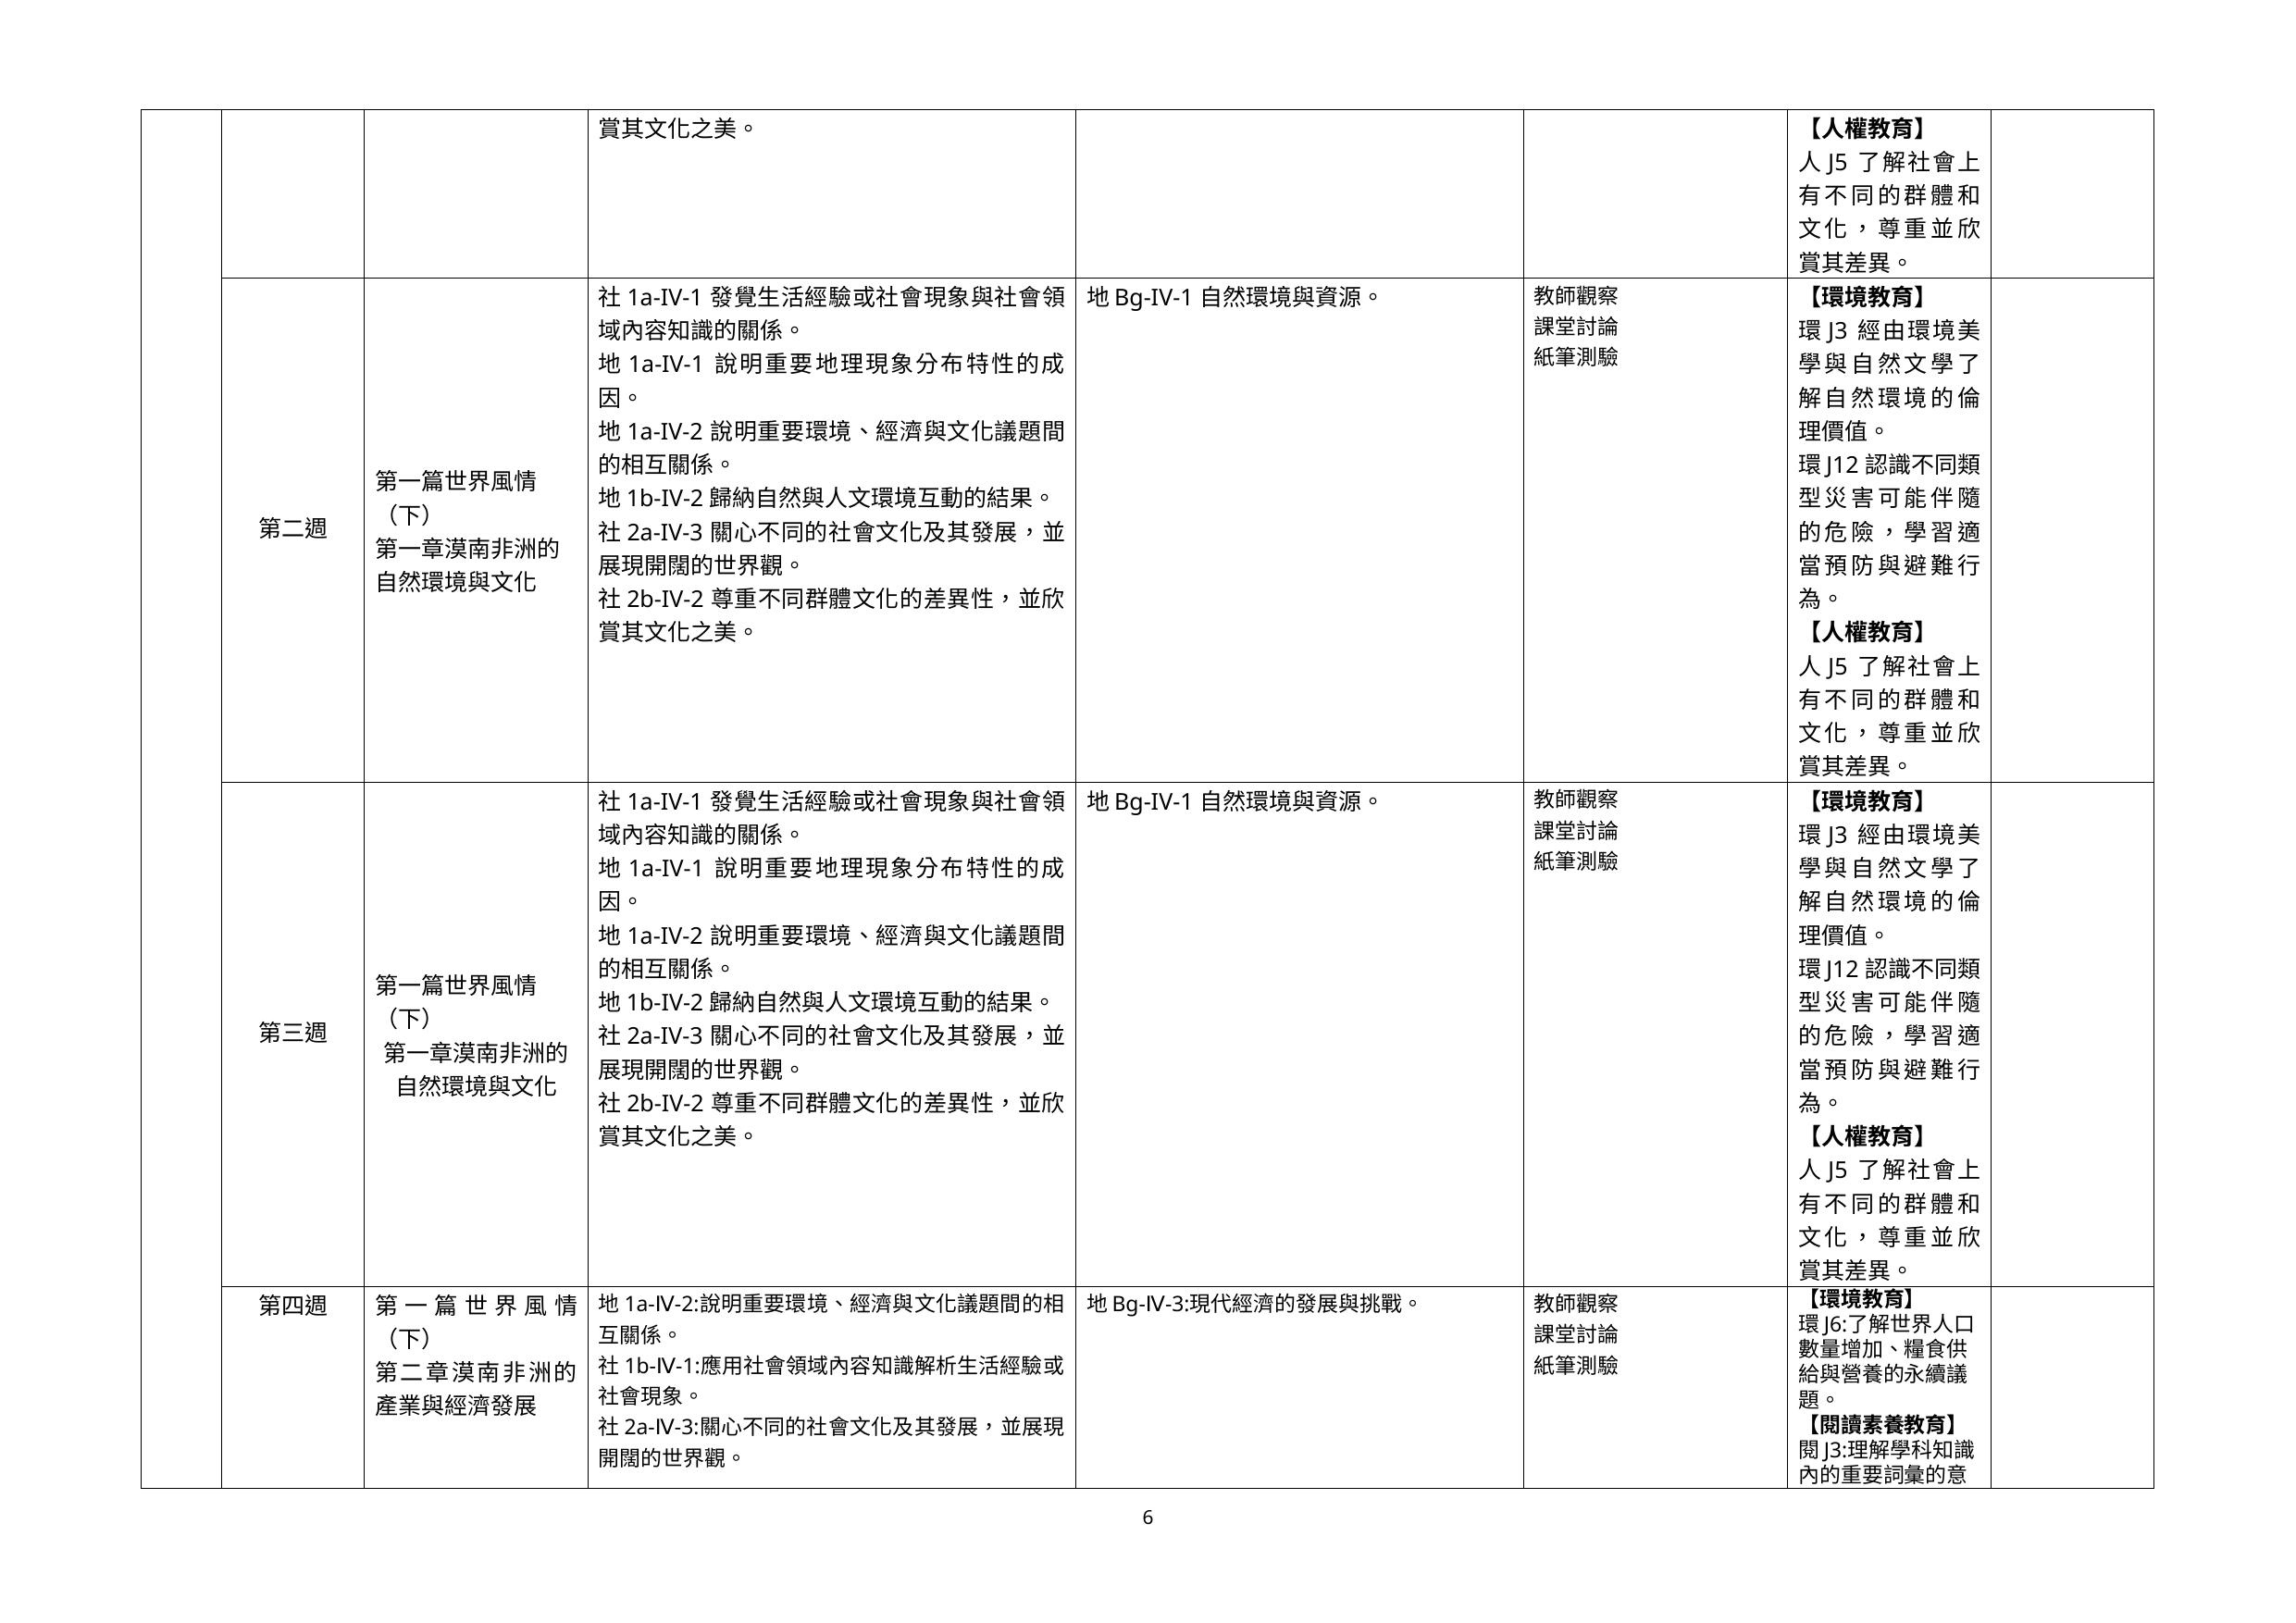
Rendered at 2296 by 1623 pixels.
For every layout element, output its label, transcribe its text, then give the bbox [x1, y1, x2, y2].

table_cell [1992, 110, 2153, 278]
table_cell 【人權教育】 人J5 了解社會上有不同的群體和文化，尊重並欣賞其差異。 [1788, 110, 1991, 278]
table_cell 第一篇世界風情（下） 第一章漠南非洲的自然環境與文化 [365, 783, 588, 1286]
table_cell [1524, 110, 1787, 278]
table_cell 【環境教育】 環J3 經由環境美學與自然文學了解自然環境的倫理價值。 環J12 認識不同類型災害可能伴隨的危險，學習適當預防與避難行為。 【人權教育】 人J5 了解社會上有不同的群體和文化，尊重並欣賞其差異。 [1788, 783, 1991, 1286]
table_cell 【環境教育】 環J6:了解世界人口數量增加、糧食供給與營養的永續議題。 【閱讀素養教育】 閱J3:理解學科知識內的重要詞彙的意 [1788, 1287, 1991, 1488]
table_cell 地Bg-Ⅳ-3:現代經濟的發展與挑戰。 [1076, 1287, 1523, 1488]
table_cell [1076, 110, 1523, 278]
table_cell 第一篇世界風情（下） 第一章漠南非洲的自然環境與文化 [365, 279, 588, 782]
table_cell 第四週 [222, 1287, 364, 1488]
table_cell 教師觀察 課堂討論 紙筆測驗 [1524, 279, 1787, 782]
table_cell 賞其文化之美。 [589, 110, 1075, 278]
table_cell 第三週 [222, 783, 364, 1286]
table_cell [142, 110, 221, 1488]
table_cell 【環境教育】 環J3 經由環境美學與自然文學了解自然環境的倫理價值。 環J12 認識不同類型災害可能伴隨的危險，學習適當預防與避難行為。 【人權教育】 人J5 了解社會上有不同的群體和文化，尊重並欣賞其差異。 [1788, 279, 1991, 782]
table_cell [1992, 279, 2153, 782]
table_cell 教師觀察 課堂討論 紙筆測驗 [1524, 1287, 1787, 1488]
table_cell 社1a-IV-1 發覺生活經驗或社會現象與社會領域內容知識的關係。 地1a-IV-1 說明重要地理現象分布特性的成因。 地1a-IV-2 說明重要環境、經濟與文化議題間的相互關係。 地1b-IV-2 歸納自然與人文環境互動的結果。 社2a-IV-3 關心不同的社會文化及其發展，並展現開闊的世界觀。 社2b-IV-2 尊重不同群體文化的差異性，並欣賞其文化之美。 [589, 279, 1075, 782]
table_cell 地1a-Ⅳ-2:說明重要環境、經濟與文化議題間的相互關係。 社1b-Ⅳ-1:應用社會領域內容知識解析生活經驗或社會現象。 社2a-Ⅳ-3:關心不同的社會文化及其發展，並展現開闊的世界觀。 [589, 1287, 1075, 1488]
table_cell [365, 110, 588, 278]
table_cell [1992, 783, 2153, 1286]
table_cell 地Bg-IV-1 自然環境與資源。 [1076, 783, 1523, 1286]
table_cell 教師觀察 課堂討論 紙筆測驗 [1524, 783, 1787, 1286]
table_cell 第一篇世界風情（下） 第二章漠南非洲的產業與經濟發展 [365, 1287, 588, 1488]
table_cell 社1a-IV-1 發覺生活經驗或社會現象與社會領域內容知識的關係。 地1a-IV-1 說明重要地理現象分布特性的成因。 地1a-IV-2 說明重要環境、經濟與文化議題間的相互關係。 地1b-IV-2 歸納自然與人文環境互動的結果。 社2a-IV-3 關心不同的社會文化及其發展，並展現開闊的世界觀。 社2b-IV-2 尊重不同群體文化的差異性，並欣賞其文化之美。 [589, 783, 1075, 1286]
table_cell 地Bg-IV-1 自然環境與資源。 [1076, 279, 1523, 782]
table_cell [1992, 1287, 2153, 1488]
table_cell [222, 110, 364, 278]
table_cell 第二週 [222, 279, 364, 782]
